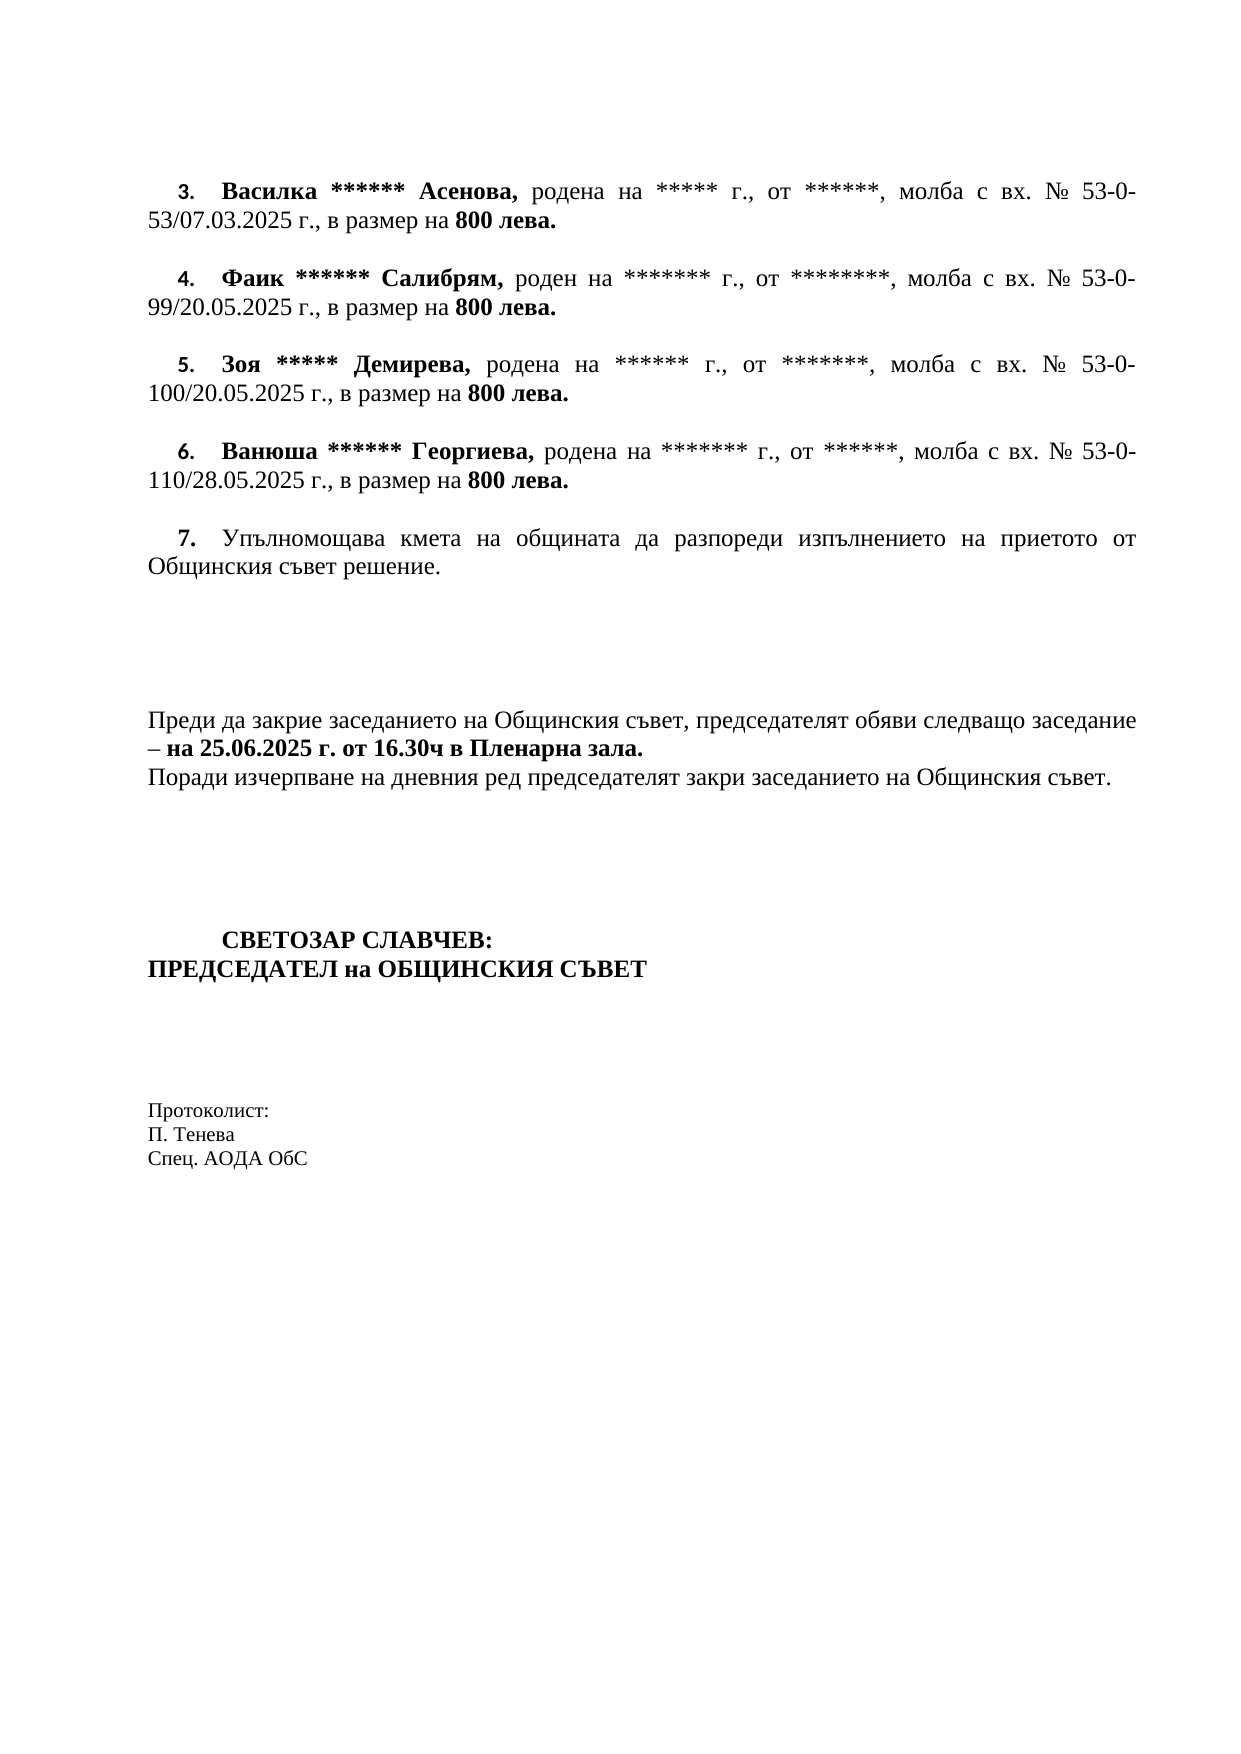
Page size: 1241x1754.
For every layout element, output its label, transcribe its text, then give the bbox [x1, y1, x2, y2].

text Протоколист: [148, 1098, 1137, 1122]
list Ванюша ****** Георгиева, родена на ******* г., от ******, молба с вх. № 53-0-110/28.05.2025 г., в размер на 800 лева. [148, 436, 1137, 494]
text П. Тенева [148, 1122, 1137, 1146]
list Зоя ***** Демирева, родена на ****** г., от *******, молба с вх. № 53-0-100/20.05.2025 г., в размер на 800 лева. [148, 349, 1137, 407]
list Фаик ****** Салибрям, роден на ******* г., от ********, молба с вх. № 53-0-99/20.05.2025 г., в размер на 800 лева. [148, 263, 1137, 321]
text Преди да закрие заседанието на Общинския съвет, председателят обяви следващо заседание – на 25.06.2025 г. от 16.30ч в Пленарна зала. [148, 705, 1137, 762]
list Упълномощава кмета на общината да разпореди изпълнението на приетото от Общинския съвет решение. [148, 523, 1137, 580]
text СВЕТОЗАР СЛАВЧЕВ: [148, 925, 1137, 954]
text Поради изчерпване на дневния ред председателят закри заседанието на Общинския съвет. [148, 762, 1137, 791]
list Василка ****** Асенова, родена на ***** г., от ******, молба с вх. № 53-0-53/07.03.2025 г., в размер на 800 лева. [148, 176, 1137, 234]
text ПРЕДСЕДАТЕЛ на ОБЩИНСКИЯ СЪВЕТ [148, 954, 1137, 983]
text Спец. АОДА ОбС [148, 1146, 1137, 1170]
